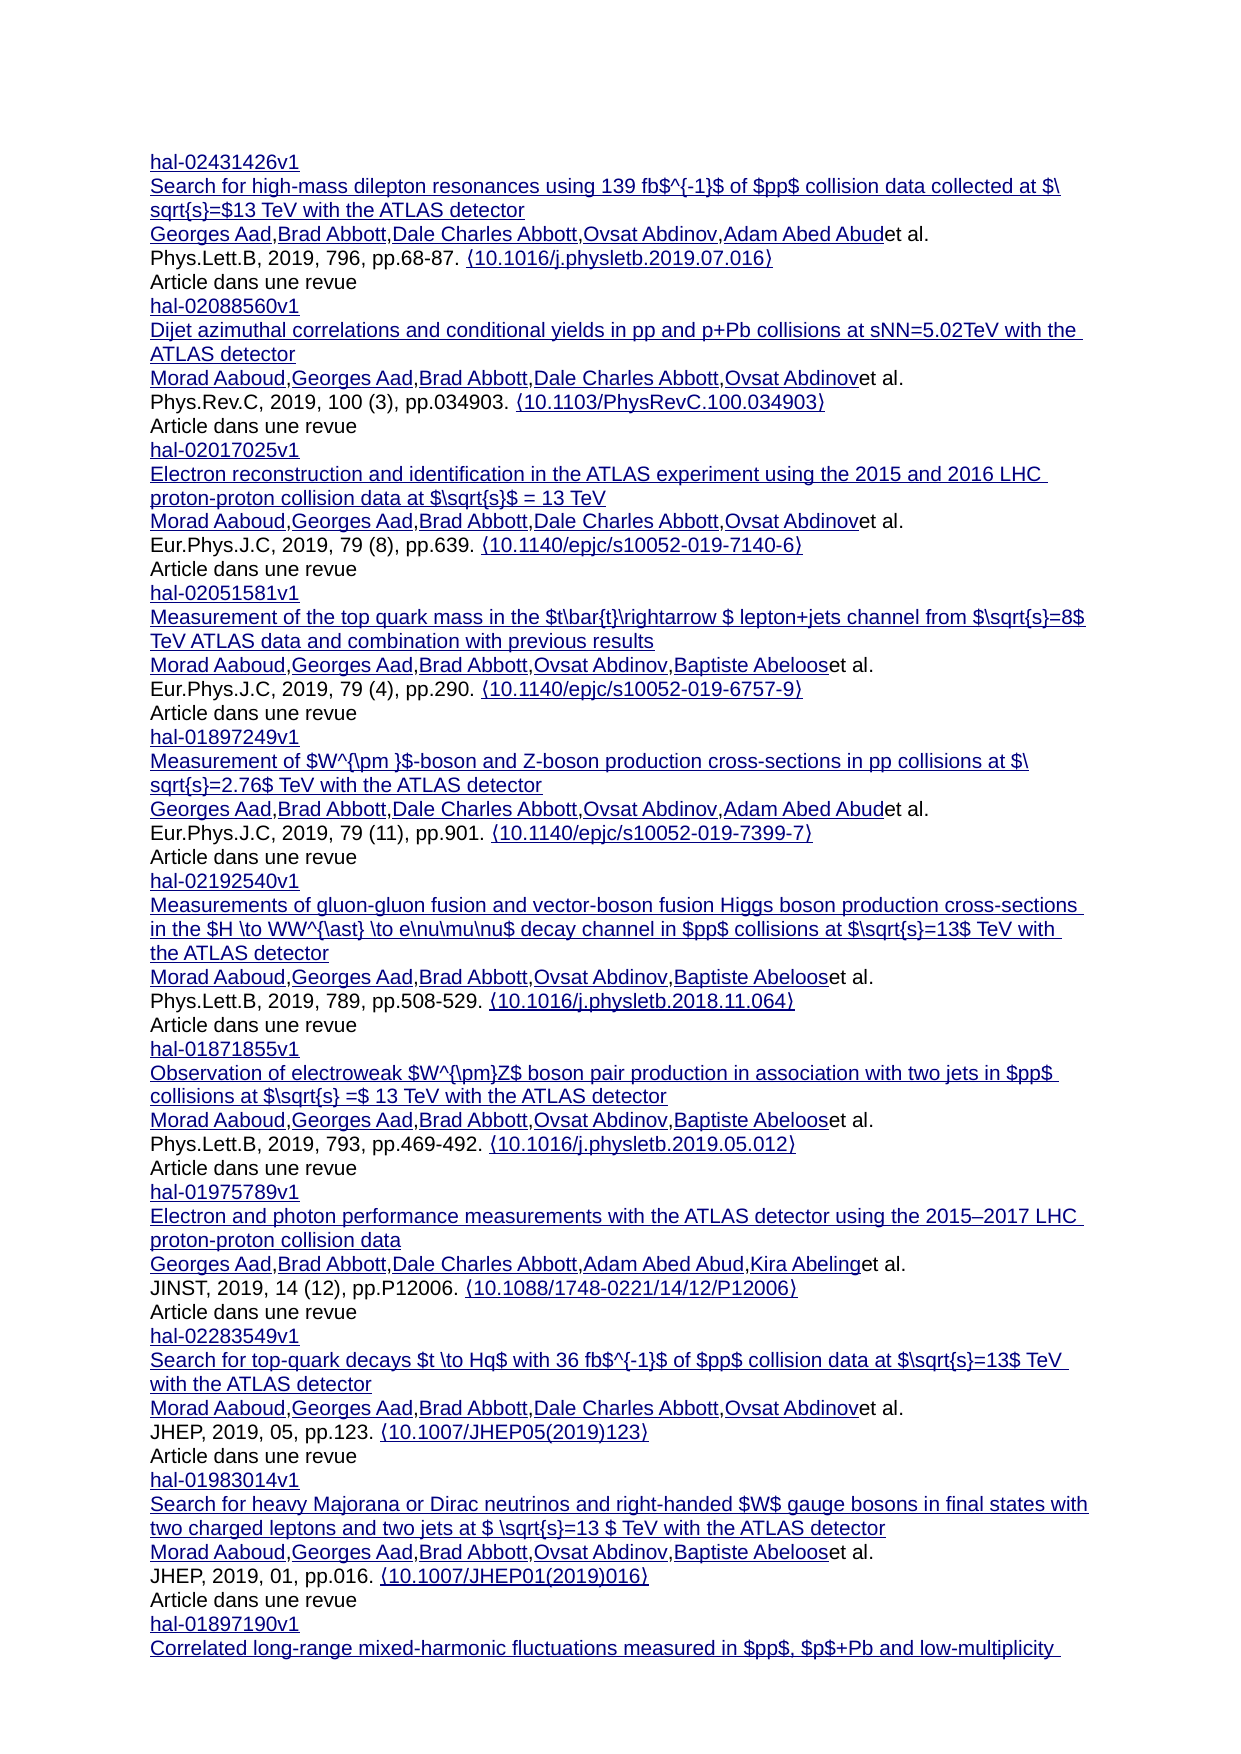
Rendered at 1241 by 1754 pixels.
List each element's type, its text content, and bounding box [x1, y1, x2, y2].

table_cell Measurement of $W^{\pm }$-boson and Z-boson production cross-sections in pp collisions at $\sqrt{s}=2.76$ TeV with the ATLAS detector Georges Aad,Brad Abbott,Dale Charles Abbott,Ovsat Abdinov,Adam Abed Abudet al. Eur.Phys.J.C, 2019, 79 (11), pp.901. ⟨10.1140/epjc/s10052-019-7399-7⟩ Article dans une revue hal-02192540v1 [150, 749, 1090, 893]
table_cell Dijet azimuthal correlations and conditional yields in pp and p+Pb collisions at sNN=5.02TeV with the ATLAS detector Morad Aaboud,Georges Aad,Brad Abbott,Dale Charles Abbott,Ovsat Abdinovet al. Phys.Rev.C, 2019, 100 (3), pp.034903. ⟨10.1103/PhysRevC.100.034903⟩ Article dans une revue hal-02017025v1 [150, 318, 1090, 461]
table_cell Measurement of the top quark mass in the $t\bar{t}\rightarrow $ lepton+jets channel from $\sqrt{s}=8$ TeV ATLAS data and combination with previous results Morad Aaboud,Georges Aad,Brad Abbott,Ovsat Abdinov,Baptiste Abelooset al. Eur.Phys.J.C, 2019, 79 (4), pp.290. ⟨10.1140/epjc/s10052-019-6757-9⟩ Article dans une revue hal-01897249v1 [150, 605, 1090, 749]
table_cell Correlated long-range mixed-harmonic fluctuations measured in $pp$, $p$+Pb and low-multiplicity [150, 1635, 1090, 1659]
table_cell Search for heavy Majorana or Dirac neutrinos and right-handed $W$ gauge bosons in final states with two charged leptons and two jets at $ \sqrt{s}=13 $ TeV with the ATLAS detector Morad Aaboud,Georges Aad,Brad Abbott,Ovsat Abdinov,Baptiste Abelooset al. JHEP, 2019, 01, pp.016. ⟨10.1007/JHEP01(2019)016⟩ Article dans une revue hal-01897190v1 [150, 1492, 1090, 1635]
table_cell Electron and photon performance measurements with the ATLAS detector using the 2015–2017 LHC proton-proton collision data Georges Aad,Brad Abbott,Dale Charles Abbott,Adam Abed Abud,Kira Abelinget al. JINST, 2019, 14 (12), pp.P12006. ⟨10.1088/1748-0221/14/12/P12006⟩ Article dans une revue hal-02283549v1 [150, 1204, 1090, 1348]
table_cell Search for high-mass dilepton resonances using 139 fb$^{-1}$ of $pp$ collision data collected at $\sqrt{s}=$13 TeV with the ATLAS detector Georges Aad,Brad Abbott,Dale Charles Abbott,Ovsat Abdinov,Adam Abed Abudet al. Phys.Lett.B, 2019, 796, pp.68-87. ⟨10.1016/j.physletb.2019.07.016⟩ Article dans une revue hal-02088560v1 [150, 174, 1090, 318]
table_cell hal-02431426v1 [150, 150, 1090, 174]
table_cell Electron reconstruction and identification in the ATLAS experiment using the 2015 and 2016 LHC proton-proton collision data at $\sqrt{s}$ = 13 TeV Morad Aaboud,Georges Aad,Brad Abbott,Dale Charles Abbott,Ovsat Abdinovet al. Eur.Phys.J.C, 2019, 79 (8), pp.639. ⟨10.1140/epjc/s10052-019-7140-6⟩ Article dans une revue hal-02051581v1 [150, 461, 1090, 605]
table_cell Search for top-quark decays $t \to Hq$ with 36 fb$^{-1}$ of $pp$ collision data at $\sqrt{s}=13$ TeV with the ATLAS detector Morad Aaboud,Georges Aad,Brad Abbott,Dale Charles Abbott,Ovsat Abdinovet al. JHEP, 2019, 05, pp.123. ⟨10.1007/JHEP05(2019)123⟩ Article dans une revue hal-01983014v1 [150, 1348, 1090, 1492]
table_cell Measurements of gluon-gluon fusion and vector-boson fusion Higgs boson production cross-sections in the $H \to WW^{\ast} \to e\nu\mu\nu$ decay channel in $pp$ collisions at $\sqrt{s}=13$ TeV with the ATLAS detector Morad Aaboud,Georges Aad,Brad Abbott,Ovsat Abdinov,Baptiste Abelooset al. Phys.Lett.B, 2019, 789, pp.508-529. ⟨10.1016/j.physletb.2018.11.064⟩ Article dans une revue hal-01871855v1 [150, 893, 1090, 1060]
table_cell Observation of electroweak $W^{\pm}Z$ boson pair production in association with two jets in $pp$ collisions at $\sqrt{s} =$ 13 TeV with the ATLAS detector Morad Aaboud,Georges Aad,Brad Abbott,Ovsat Abdinov,Baptiste Abelooset al. Phys.Lett.B, 2019, 793, pp.469-492. ⟨10.1016/j.physletb.2019.05.012⟩ Article dans une revue hal-01975789v1 [150, 1060, 1090, 1204]
